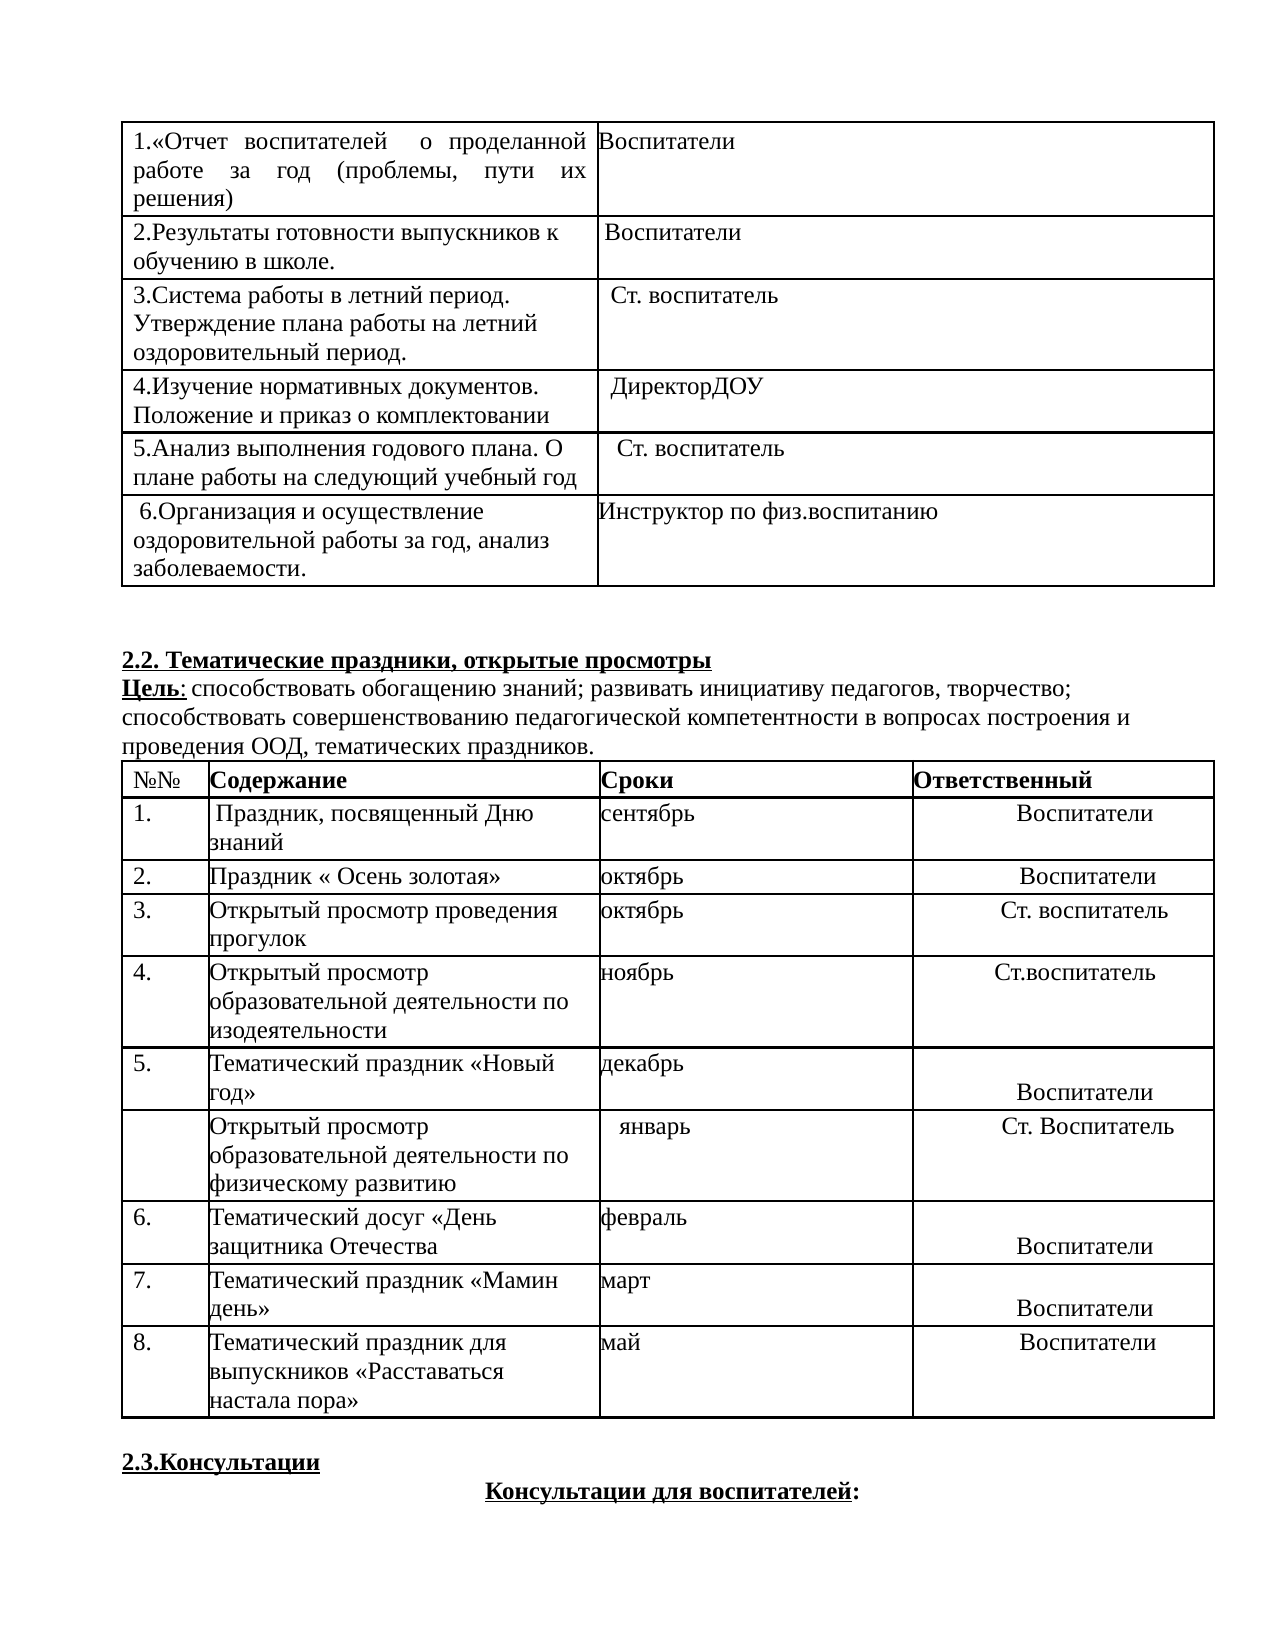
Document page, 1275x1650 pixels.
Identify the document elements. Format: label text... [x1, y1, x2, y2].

table_cell Праздник, посвященный Дню знаний [210, 799, 599, 859]
table_cell Ст. воспитатель [599, 280, 1213, 369]
table_cell Ст. воспитатель [914, 895, 1213, 955]
table_cell 4.Изучение нормативных документов. Положение и приказ о комплектовании [123, 371, 597, 431]
table_cell Воспитатели [914, 1202, 1213, 1263]
table_header Воспитатели [599, 123, 1213, 215]
table_cell 7. [123, 1265, 208, 1325]
table_cell Праздник « Осень золотая» [210, 861, 599, 893]
table_cell Тематический праздник «Новый год» [210, 1049, 599, 1109]
table_cell декабрь [601, 1049, 912, 1109]
table_header Ответственный [914, 762, 1213, 796]
table_cell 2.Результаты готовности выпускников к обучению в школе. [123, 217, 597, 278]
table_cell Тематический праздник «Мамин день» [210, 1265, 599, 1325]
table_cell январь [601, 1111, 912, 1200]
table_cell Тематический досуг «День защитника Отечества [210, 1202, 599, 1263]
table_cell 5.Анализ выполнения годового плана. О плане работы на следующий учебный год [123, 434, 597, 494]
table_cell Воспитатели [914, 861, 1213, 893]
table_header 1.«Отчет воспитателей о проделанной работе за год (проблемы, пути их решения) [123, 123, 597, 215]
table_cell Ст. воспитатель [599, 434, 1213, 494]
table_cell Тематический праздник для выпускников «Расставаться настала пора» [210, 1327, 599, 1416]
table_cell Инструктор по физ.воспитанию [599, 496, 1213, 585]
table_cell 4. [123, 957, 208, 1046]
table_cell октябрь [601, 861, 912, 893]
table_cell ДиректорДОУ [599, 371, 1213, 431]
table_cell сентябрь [601, 799, 912, 859]
table_cell февраль [601, 1202, 912, 1263]
table_cell 8. [123, 1327, 208, 1416]
table_header Содержание [210, 762, 599, 796]
table_cell 6.Организация и осуществление оздоровительной работы за год, анализ заболеваемости. [123, 496, 597, 585]
table_cell 5. [123, 1049, 208, 1109]
table_cell 2. [123, 861, 208, 893]
table_cell Ст. Воспитатель [914, 1111, 1213, 1200]
table_header [1214, 118, 1220, 1508]
table_cell май [601, 1327, 912, 1416]
table_cell Ст.воспитатель [914, 957, 1213, 1046]
table_cell 6. [123, 1202, 208, 1263]
table_cell 3. [123, 895, 208, 955]
table_header Сроки [601, 762, 912, 796]
table_cell Воспитатели [914, 1049, 1213, 1109]
table_cell Воспитатели [914, 799, 1213, 859]
table_cell Воспитатели [914, 1265, 1213, 1325]
table_cell ноябрь [601, 957, 912, 1046]
table_cell [123, 1111, 208, 1200]
table_header [63, 118, 119, 1508]
table_header 1.Организационно-педагогическая работа Цель: привести нормативно-правовую базу учреждения в соответствие с требованиями ФГОС ДО; создать необходимые условия для повышения квалификации педагогических кадров. 2.Работа с кадрами Цель - создание благоприятных условий для образовательной работы с детьми -стимулирование аналитической деятельности педагогического коллектива по ключевым проблемам функционирования и развития учреждения -рассмотрение и обсуждение рабочих вопросов, высказывание собственного мнения, его отстаивание и доказательство -осуществление методической поддержки педагогов Цель: объединить усилия коллектива МБДОУ для повышения уровня воспитательно - образовательного процесса, использование в практике достижений педагогической науки и передового опыта Педсовет №1 (установочный) Основные направления работы на 2020-2021 учебный год Цель: активизировать деятельность педагогов в процессе планирования работы ДОУ. Познакомить с итогами деятельности ДОУ в летний оздоровительный период, коллективно утвердить план на новый учебный год. Август Педсовет №2 «Охрана и укрепление психофизического здоровья через формирование здоровьесберегающей развивающей среды в ДОУ и тесное сотрудничество педагогов и родителей». Цель: совершенствование форм физического развития и укрепление здоровья детей. ноябрь Педсовет №3 Формирование основ патриотического воспитания дошкольников через различные виды деятельности в ДОУ и семье. январь Педсовет № 4«Художественно-эстетическое развитие детей через интеграцию образовательных областей ФГОС ДО» Цель: Развитие творческих способностей детей дошкольного возраста март Педсовет №5 Итоговый педсовет Оценка деятельности коллектива ДОУ за 2020-2021 учебный год Цель: повышение уровня воспитательно-образовательного процесса, использование в практике достижений педагогической науки и передового опыта май 2.2. Тематические праздники, открытые просмотры Цель: способствовать обогащению знаний; развивать инициативу педагогов, творчество; способствовать совершенствованию педагогической компетентности в вопросах построения и проведения ООД, тематических праздников. 2.3.Консультации Консультации для воспитателей: Цель: повышение квалификации педагогов через глубокое и систематическое изучение проблем педагогики, психологии и методики; подкрепление теоретических знаний практическими примерами из практики работы; развитие творчества и фантазии. 2.4.Смотры-конкурсы, выставки Цель: демонстрация и оценка творческих достижений педагогов. Способствовать слаженности в работе педколлектива, достижению позитивных результатов в развитии детей. Предоставление возможности оценивать результаты путем сравнения своих способностей с другими. 3.Взаимодействие с семьями воспитанников Цель:ознакомление родителей с задачами, содержанием и методами воспитания детей, преодоления их поверхностного суждения о роли детского сада, оказание практической помощи семье в повышении эффективности воспитания, обучения и развития детей, привлечению родителей к процессу совместного воспитания и развития ребенка. 4.Административно-хозяйственная работы Цель: создание благоприятных условий для административно-хозяйственной деятельности учреждения. Организация работы по охране труда, охране жизни и здоровья детей. 5. Создание развивающей предметно-пространственной среды [119, 118, 1214, 1508]
table_cell Открытый просмотр проведения прогулок [210, 895, 599, 955]
table_header №№ [123, 762, 208, 796]
table_cell Открытый просмотр образовательной деятельности по физическому развитию [210, 1111, 599, 1200]
table_cell 1. [123, 799, 208, 859]
table_cell октябрь [601, 895, 912, 955]
table_cell Воспитатели [914, 1327, 1213, 1416]
table_cell март [601, 1265, 912, 1325]
table_cell Воспитатели [599, 217, 1213, 278]
table_cell Открытый просмотр образовательной деятельности по изодеятельности [210, 957, 599, 1046]
table_cell 3.Система работы в летний период. Утверждение плана работы на летний оздоровительный период. [123, 280, 597, 369]
